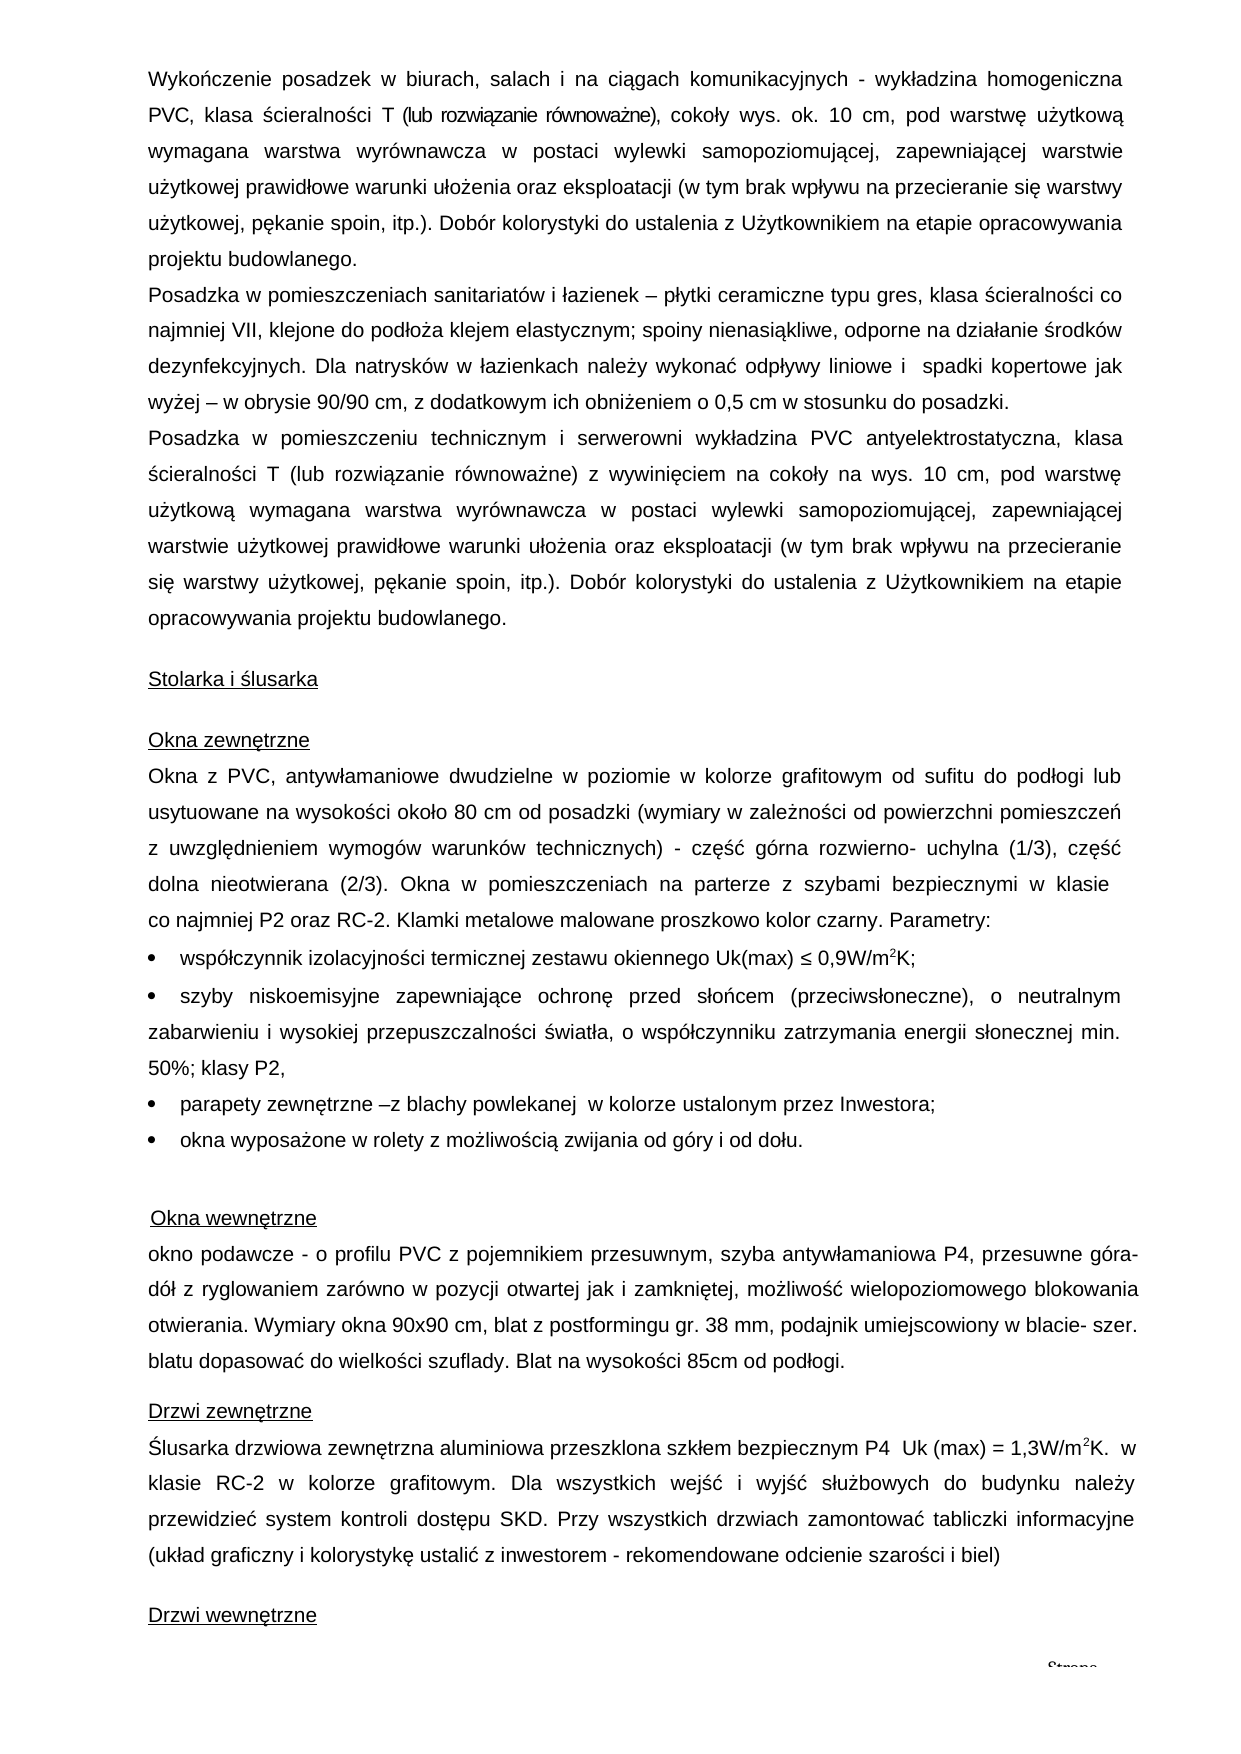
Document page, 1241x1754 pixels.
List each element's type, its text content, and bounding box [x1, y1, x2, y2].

list okna wyposażone w rolety z możliwością zwijania od góry i od dołu. [148, 1127, 1027, 1152]
text Okna zewnętrzne [148, 728, 1140, 752]
list okno podawcze - o profilu PVC z pojemnikiem przesuwnym, szyba antywłamaniowa P4, przesuwne góra-dół z ryglowaniem zarówno w pozycji otwartej jak i zamkniętej, możliwość wielopoziomowego blokowania otwierania. Wymiary okna 90x90 cm, blat z postformingu gr. 38 mm, podajnik umiejscowiony w blacie- szer. blatu dopasować do wielkości szuflady. Blat na wysokości 85cm od podłogi. [148, 1241, 1140, 1373]
list Drzwi zewnętrzne [148, 1399, 1027, 1423]
text Posadzka w pomieszczeniach sanitariatów i łazienek – płytki ceramiczne typu gres, klasa ścieralności co najmniej VII, klejone do podłoża klejem elastycznym; spoiny nienasiąkliwe, odporne na działanie środków dezynfekcyjnych. Dla natrysków w łazienkach należy wykonać odpływy liniowe i spadki kopertowe jak wyżej – w obrysie 90/90 cm, z dodatkowym ich obniżeniem o 0,5 cm w stosunku do posadzki. [148, 282, 1123, 414]
text Stolarka i ślusarka [148, 667, 1140, 691]
list szyby niskoemisyjne zapewniające ochronę przed słońcem (przeciwsłoneczne), o neutralnym zabarwieniu i wysokiej przepuszczalności światła, o współczynniku zatrzymania energii słonecznej min. 50%; klasy P2, [148, 983, 1122, 1079]
text Wykończenie posadzek w biurach, salach i na ciągach komunikacyjnych - wykładzina homogeniczna PVC, klasa ścieralności T (lub rozwiązanie równoważne), cokoły wys. ok. 10 cm, pod warstwę użytkową wymagana warstwa wyrównawcza w postaci wylewki samopoziomującej, zapewniającej warstwie użytkowej prawidłowe warunki ułożenia oraz eksploatacji (w tym brak wpływu na przecieranie się warstwy użytkowej, pękanie spoin, itp.). Dobór kolorystyki do ustalenia z Użytkownikiem na etapie opracowywania projektu budowlanego. [148, 67, 1124, 270]
text Drzwi wewnętrzne [148, 1603, 1136, 1627]
text Ślusarka drzwiowa zewnętrzna aluminiowa przeszklona szkłem bezpiecznym P4 Uk (max) = 1,3W/m2K. w klasie RC-2 w kolorze grafitowym. Dla wszystkich wejść i wyjść służbowych do budynku należy przewidzieć system kontroli dostępu SKD. Przy wszystkich drzwiach zamontować tabliczki informacyjne (układ graficzny i kolorystykę ustalić z inwestorem - rekomendowane odcienie szarości i biel) [148, 1435, 1136, 1567]
text Okna wewnętrzne [137, 1205, 1027, 1229]
list parapety zewnętrzne –z blachy powlekanej w kolorze ustalonym przez Inwestora; [148, 1091, 1136, 1116]
text Okna z PVC, antywłamaniowe dwudzielne w poziomie w kolorze grafitowym od sufitu do podłogi lub usytuowane na wysokości około 80 cm od posadzki (wymiary w zależności od powierzchni pomieszczeń z uwzględnieniem wymogów warunków technicznych) - część górna rozwierno- uchylna (1/3), część dolna nieotwierana (2/3). Okna w pomieszczeniach na parterze z szybami bezpiecznymi w klasie co najmniej P2 oraz RC-2. Klamki metalowe malowane proszkowo kolor czarny. Parametry: [148, 764, 1122, 931]
list współczynnik izolacyjności termicznej zestawu okiennego Uk(max) ≤ 0,9W/m2K; [148, 943, 1136, 971]
text Posadzka w pomieszczeniu technicznym i serwerowni wykładzina PVC antyelektrostatyczna, klasa ścieralności T (lub rozwiązanie równoważne) z wywinięciem na cokoły na wys. 10 cm, pod warstwę użytkową wymagana warstwa wyrównawcza w postaci wylewki samopoziomującej, zapewniającej warstwie użytkowej prawidłowe warunki ułożenia oraz eksploatacji (w tym brak wpływu na przecieranie się warstwy użytkowej, pękanie spoin, itp.). Dobór kolorystyki do ustalenia z Użytkownikiem na etapie opracowywania projektu budowlanego. [148, 426, 1123, 630]
